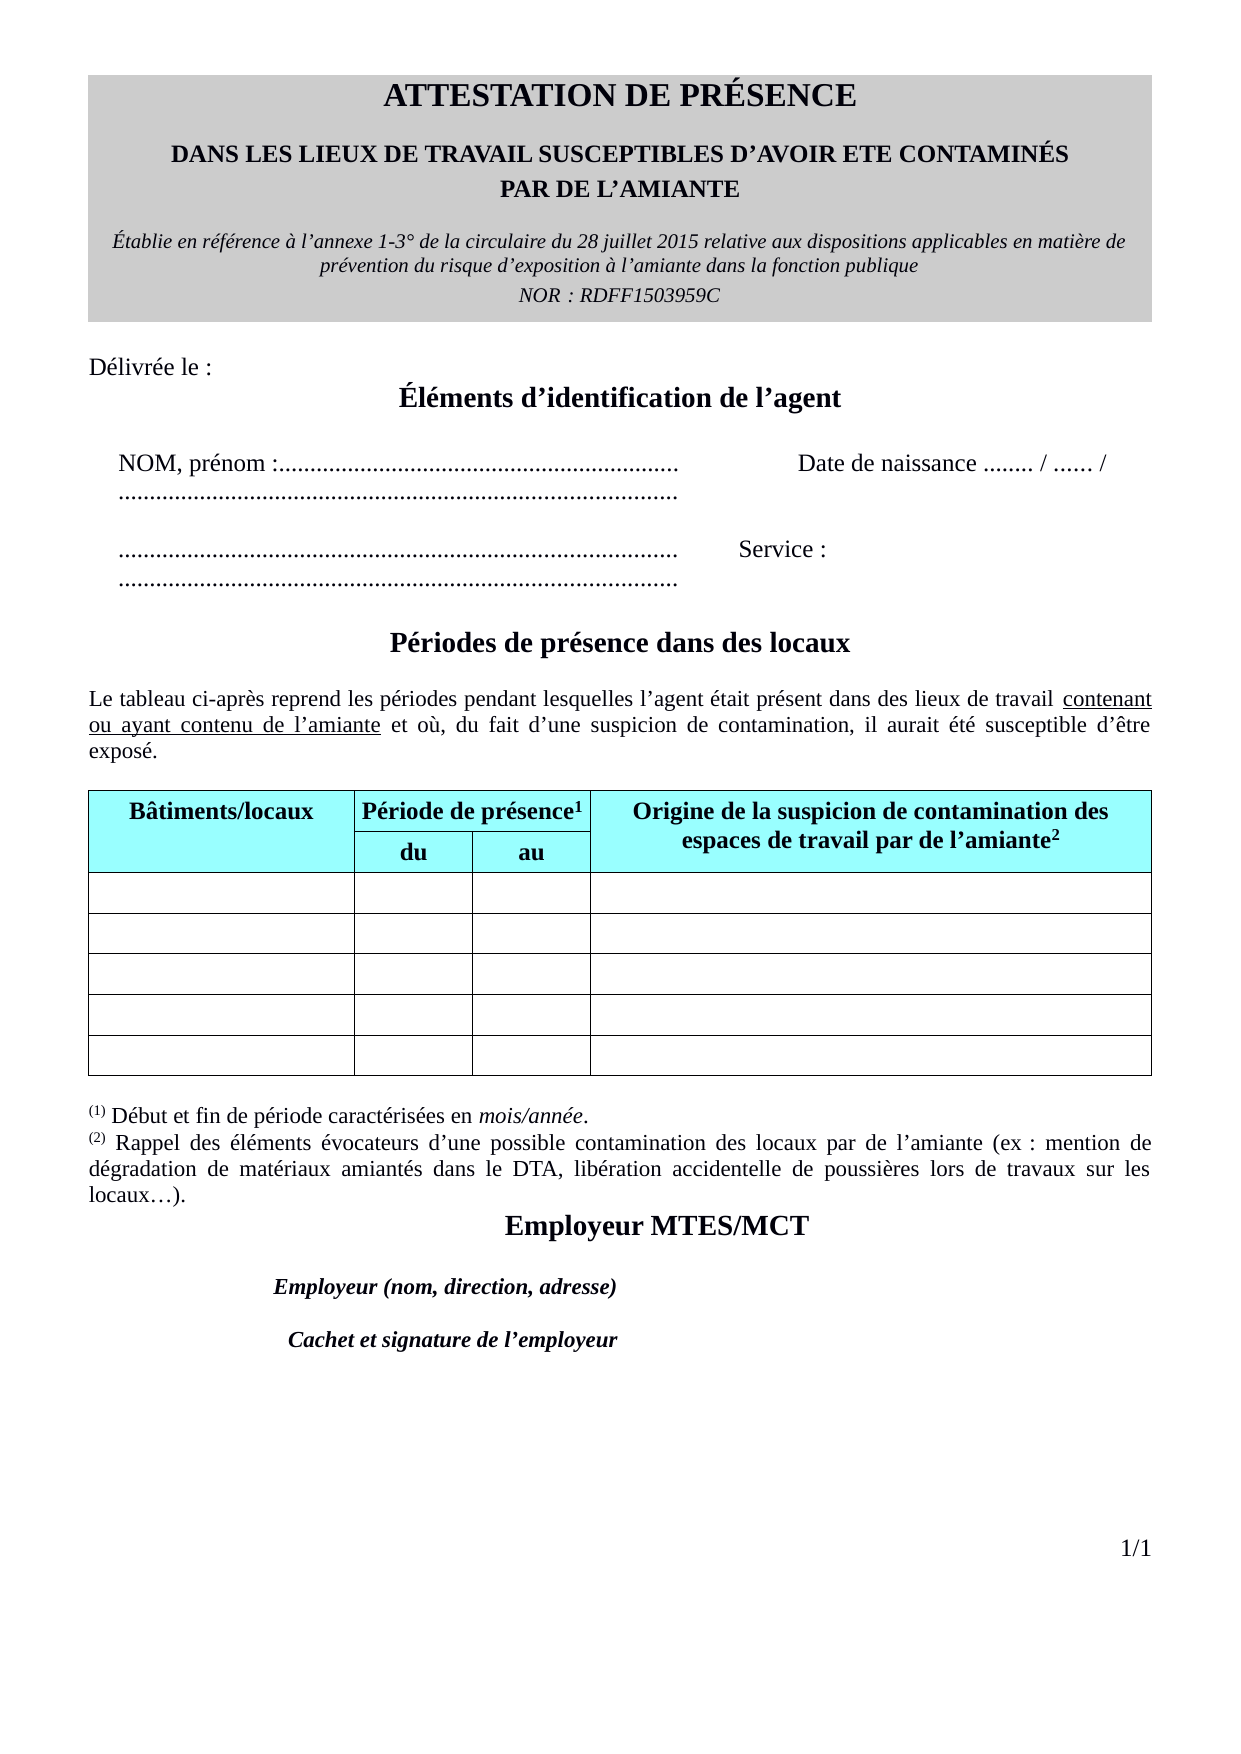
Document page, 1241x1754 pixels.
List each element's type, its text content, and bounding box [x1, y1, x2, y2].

text NOR : RDFF1503959C [88, 283, 1152, 307]
table_cell [355, 914, 472, 953]
table_cell [89, 873, 354, 912]
table_header Origine de la suspicion de contamination des espaces de travail par de l’amiante2 [591, 791, 1151, 872]
table_cell [473, 914, 590, 953]
table_cell [89, 1036, 354, 1075]
text Délivrée le : [88, 352, 1152, 381]
table_header Bâtiments/locaux [89, 791, 354, 872]
table_cell [473, 995, 590, 1034]
table_cell [473, 873, 590, 912]
table_cell [89, 954, 354, 994]
table_cell [355, 954, 472, 994]
text DANS LES LIEUX DE TRAVAIL SUSCEPTIBLES D’AVOIR ETE CONTAMINÉS [88, 139, 1152, 168]
table_cell [591, 873, 1151, 912]
text ATTESTATION DE PRÉSENCE [88, 75, 1152, 113]
table_cell [355, 995, 472, 1034]
table_cell du [355, 832, 472, 872]
table_cell [89, 995, 354, 1034]
table_cell [473, 954, 590, 994]
table_cell [591, 1036, 1151, 1075]
text Employeur (nom, direction, adresse) [88, 1273, 1152, 1300]
text Éléments d’identification de l’agent [88, 381, 1152, 414]
text Cachet et signature de l’employeur [88, 1326, 1152, 1352]
table_cell [591, 995, 1151, 1034]
text NOM, prénom : Date de naissance / / [118, 448, 1152, 505]
table_header Période de présence1 [355, 791, 590, 831]
text Établie en référence à l’annexe 1-3° de la circulaire du 28 juillet 2015 relative aux dispositions applicables en matière de prévention du risque d’exposition à l’amiante dans la fonction publique [88, 229, 1152, 277]
text Service : [118, 534, 1152, 591]
table_cell au [473, 832, 590, 872]
table_cell [473, 1036, 590, 1075]
table_cell [591, 954, 1151, 994]
text Le tableau ci-après reprend les périodes pendant lesquelles l’agent était présent dans des lieux de travail contenant ou ayant contenu de l’amiante et où, du fait d’une suspicion de contamination, il aurait été susceptible d’être exposé. [88, 685, 1152, 764]
text Employeur MTES/MCT [88, 1208, 1152, 1241]
table_cell [591, 914, 1151, 953]
text PAR DE L’AMIANTE [88, 174, 1152, 203]
text (2) Rappel des éléments évocateurs d’une possible contamination des locaux par de l’amiante (ex : mention de dégradation de matériaux amiantés dans le DTA, libération accidentelle de poussières lors de travaux sur les locaux…). [88, 1128, 1152, 1208]
table_cell [89, 914, 354, 953]
text (1) Début et fin de période caractérisées en mois/année. [88, 1102, 1152, 1128]
text Périodes de présence dans des locaux [88, 625, 1152, 658]
table_cell [355, 873, 472, 912]
table_cell [355, 1036, 472, 1075]
